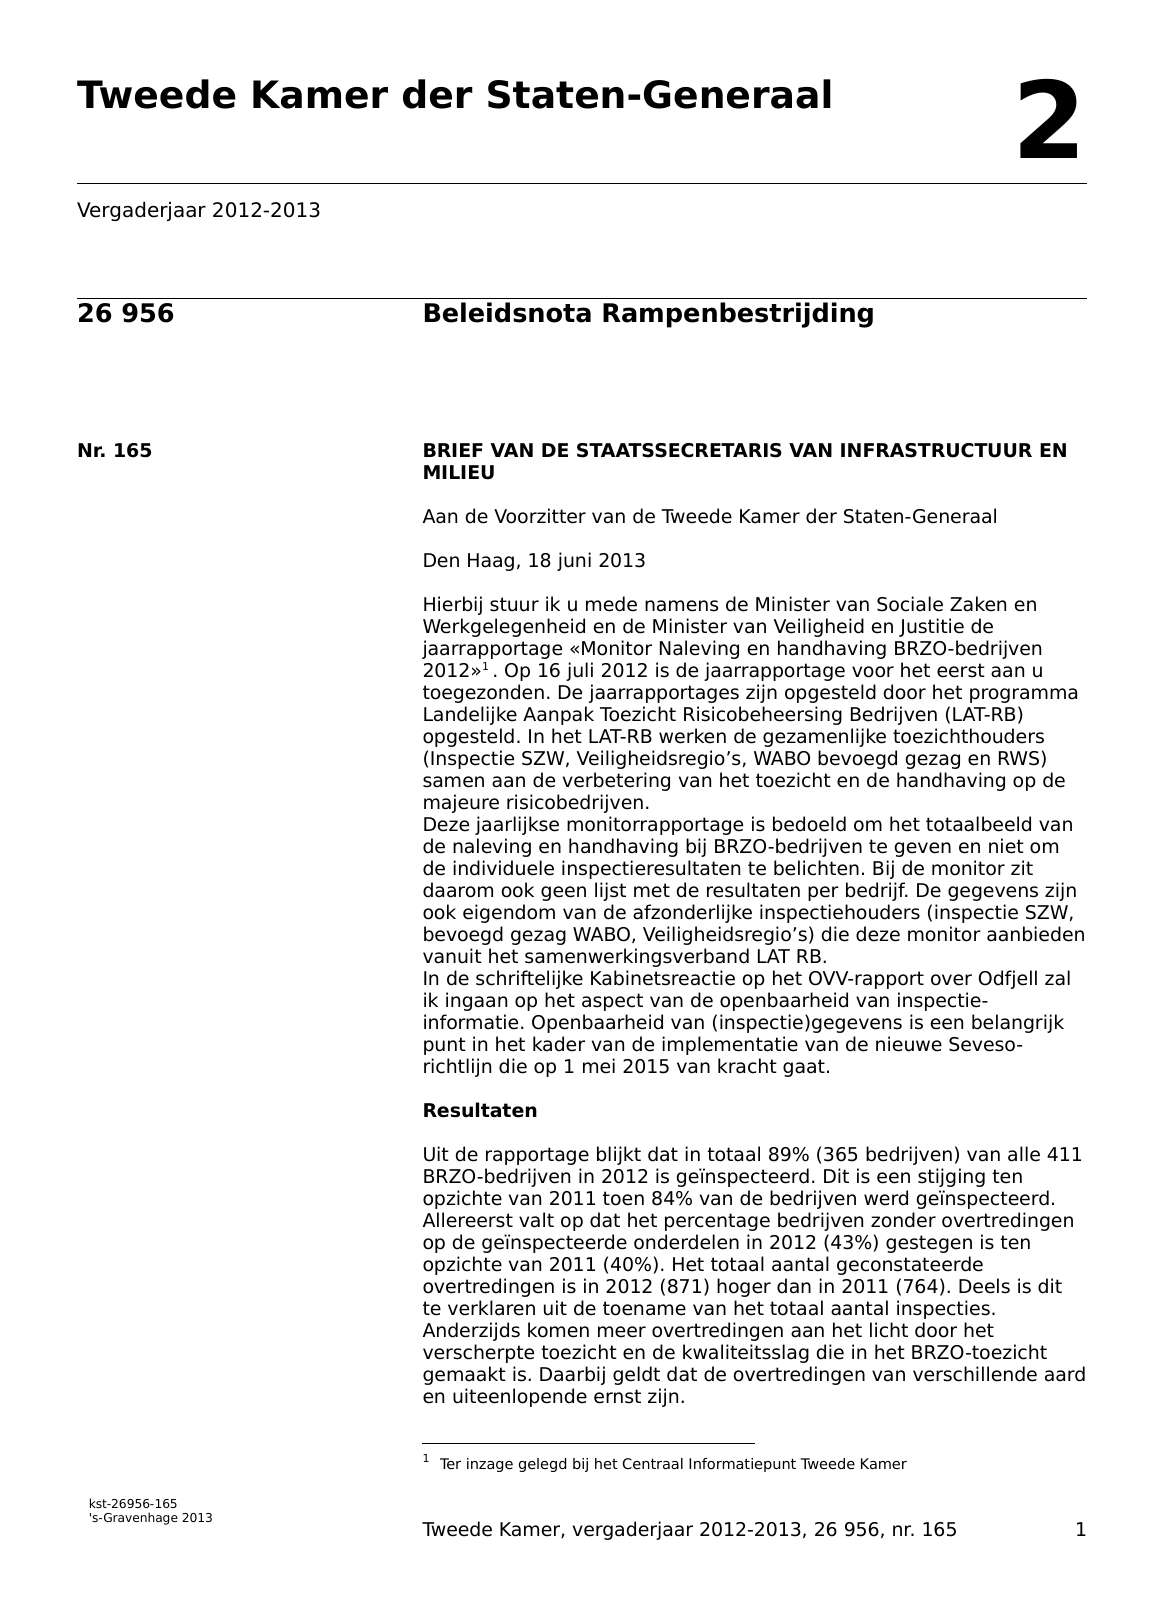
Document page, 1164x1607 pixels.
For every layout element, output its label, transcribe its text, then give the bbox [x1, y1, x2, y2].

subtitle Nr. 165 BRIEF VAN DE STAATSSECRETARIS VAN INFRASTRUCTUUR EN MILIEU [77, 440, 1087, 484]
table_header Tweede Kamer der Staten-Generaal [77, 59, 886, 183]
text Allereerst valt op dat het percentage bedrijven zonder overtredingen op de geïnspecteerde onderdelen in 2012 (43%) gestegen is ten opzichte van 2011 (40%). Het totaal aantal geconstateerde overtredingen is in 2012 (871) hoger dan in 2011 (764). Deels is dit te verklaren uit de toename van het totaal aantal inspecties. Anderzijds komen meer overtredingen aan het licht door het verscherpte toezicht en de kwaliteitsslag die in het BRZO-toezicht gemaakt is. Daarbij geldt dat de overtredingen van verschillende aard en uiteenlopende ernst zijn. [422, 1210, 1087, 1408]
table_cell Vergaderjaar 2012-2013 [77, 184, 1087, 298]
text Den Haag, 18 juni 2013 [422, 550, 1087, 572]
table_header 2 [886, 59, 1087, 183]
subtitle 26 956 Beleidsnota Rampenbestrijding [77, 299, 1087, 329]
text Ter inzage gelegd bij het Centraal Informatiepunt Tweede Kamer [422, 1452, 1087, 1474]
text Aan de Voorzitter van de Tweede Kamer der Staten-Generaal [422, 506, 1087, 528]
subtitle Resultaten [422, 1100, 1087, 1122]
text Hierbij stuur ik u mede namens de Minister van Sociale Zaken en Werkgelegenheid en de Minister van Veiligheid en Justitie de jaarrapportage «Monitor Naleving en handhaving BRZO-bedrijven 2012». Op 16 juli 2012 is de jaarrapportage voor het eerst aan u toegezonden. De jaarrapportages zijn opgesteld door het programma Landelijke Aanpak Toezicht Risicobeheersing Bedrijven (LAT-RB) opgesteld. In het LAT-RB werken de gezamenlijke toezichthouders (Inspectie SZW, Veiligheidsregio’s, WABO bevoegd gezag en RWS) samen aan de verbetering van het toezicht en de handhaving op de majeure risicobedrijven. [422, 594, 1087, 814]
text 's-Gravenhage 2013 [88, 1511, 323, 1525]
text Deze jaarlijkse monitorrapportage is bedoeld om het totaalbeeld van de naleving en handhaving bij BRZO-bedrijven te geven en niet om de individuele inspectieresultaten te belichten. Bij de monitor zit daarom ook geen lijst met de resultaten per bedrijf. De gegevens zijn ook eigendom van de afzonderlijke inspectiehouders (inspectie SZW, bevoegd gezag WABO, Veiligheidsregio’s) die deze monitor aanbieden vanuit het samenwerkingsverband LAT RB. [422, 814, 1087, 968]
text Uit de rapportage blijkt dat in totaal 89% (365 bedrijven) van alle 411 BRZO-bedrijven in 2012 is geïnspecteerd. Dit is een stijging ten opzichte van 2011 toen 84% van de bedrijven werd geïnspecteerd. [422, 1144, 1087, 1210]
text kst-26956-165 [88, 1497, 323, 1511]
text In de schriftelijke Kabinetsreactie op het OVV-rapport over Odfjell zal ik ingaan op het aspect van de openbaarheid van inspectie-informatie. Openbaarheid van (inspectie)gegevens is een belangrijk punt in het kader van de implementatie van de nieuwe Seveso-richtlijn die op 1 mei 2015 van kracht gaat. [422, 968, 1087, 1078]
